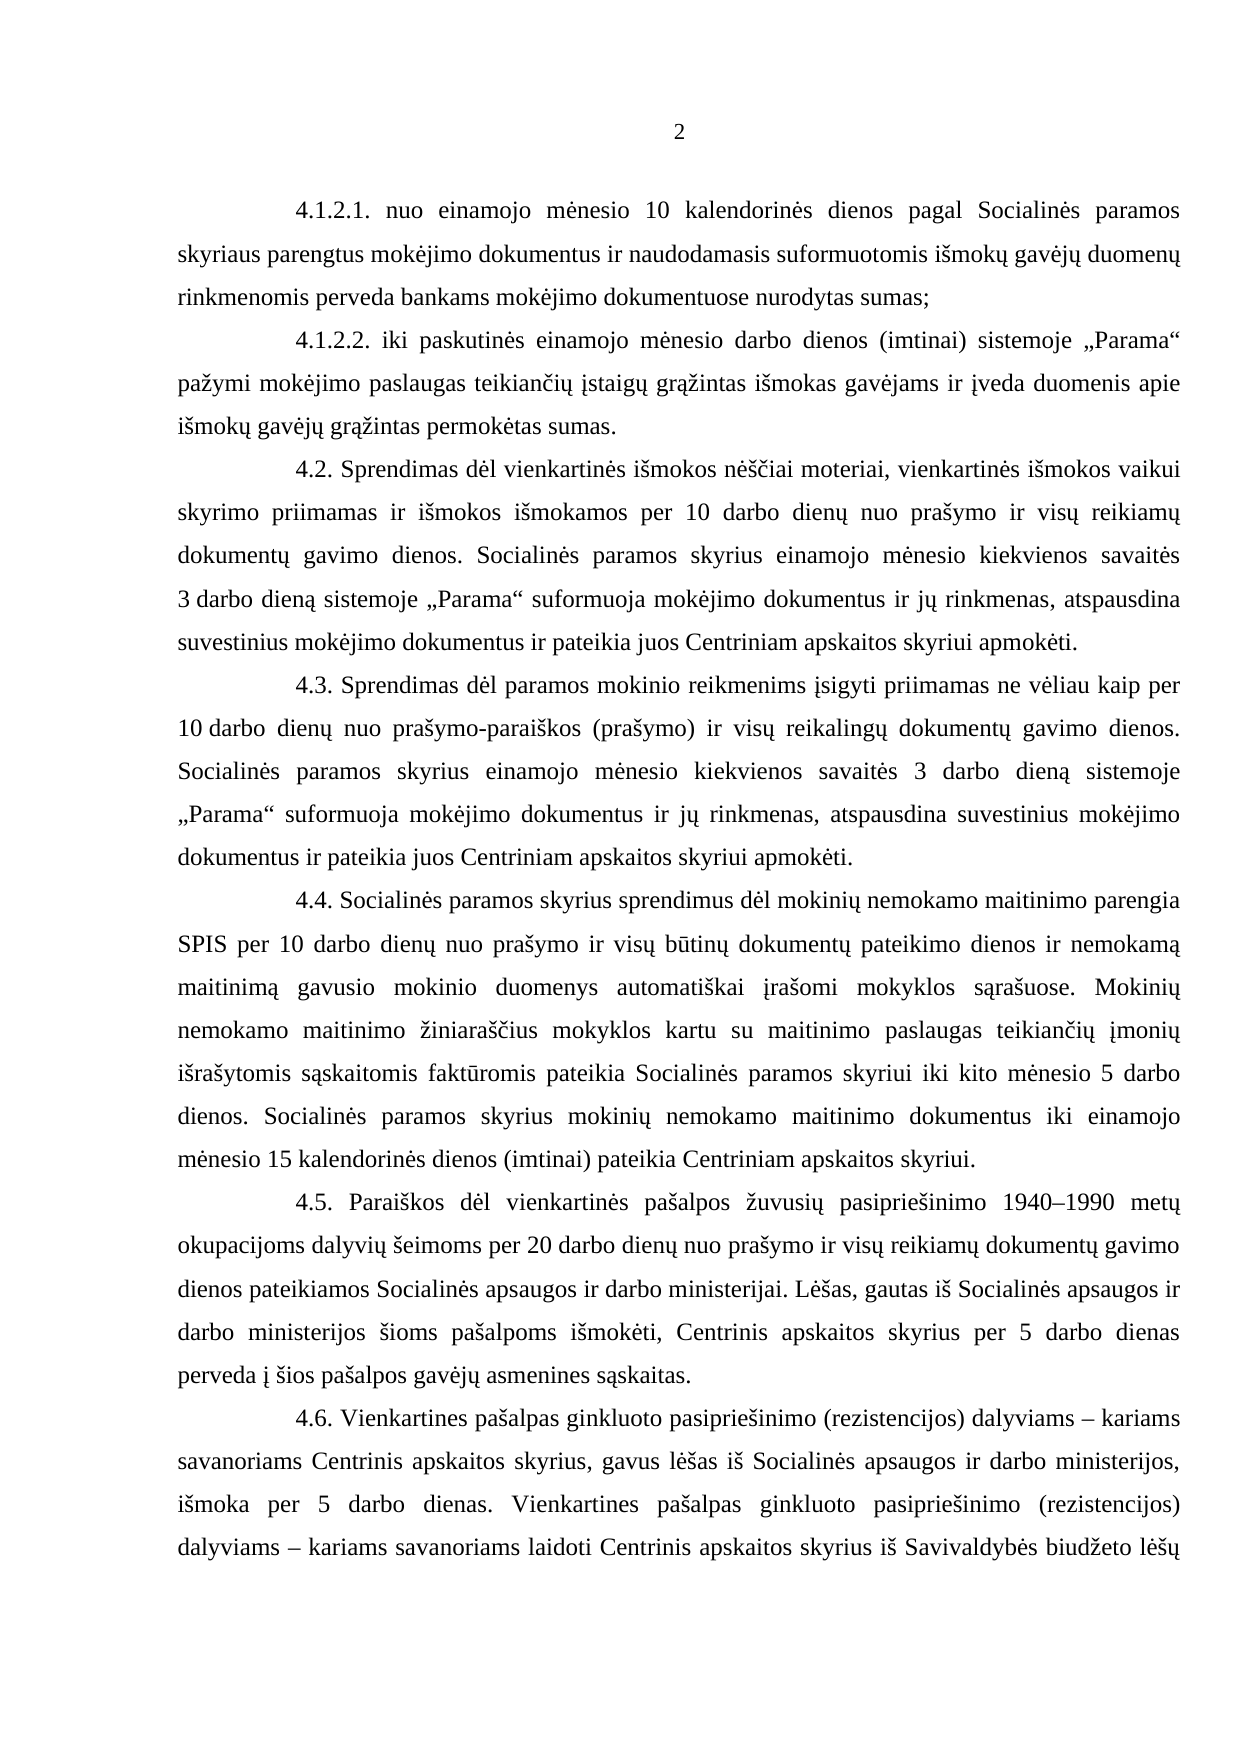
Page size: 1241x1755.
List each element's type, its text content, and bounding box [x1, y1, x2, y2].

text 4.1.2.2. iki paskutinės einamojo mėnesio darbo dienos (imtinai) sistemoje „Parama“ pažymi mokėjimo paslaugas teikiančių įstaigų grąžintas išmokas gavėjams ir įveda duomenis apie išmokų gavėjų grąžintas permokėtas sumas. [177, 325, 1181, 440]
text 4.6. Vienkartines pašalpas ginkluoto pasipriešinimo (rezistencijos) dalyviams – kariams savanoriams Centrinis apskaitos skyrius, gavus lėšas iš Socialinės apsaugos ir darbo ministerijos, išmoka per 5 darbo dienas. Vienkartines pašalpas ginkluoto pasipriešinimo (rezistencijos) dalyviams – kariams savanoriams laidoti Centrinis apskaitos skyrius iš Savivaldybės biudžeto lėšų [177, 1403, 1181, 1561]
text 4.5. Paraiškos dėl vienkartinės pašalpos žuvusių pasipriešinimo 1940–1990 metų okupacijoms dalyvių šeimoms per 20 darbo dienų nuo prašymo ir visų reikiamų dokumentų gavimo dienos pateikiamos Socialinės apsaugos ir darbo ministerijai. Lėšas, gautas iš Socialinės apsaugos ir darbo ministerijos šioms pašalpoms išmokėti, Centrinis apskaitos skyrius per 5 darbo dienas perveda į šios pašalpos gavėjų asmenines sąskaitas. [177, 1187, 1181, 1389]
text 4.1.2.1. nuo einamojo mėnesio 10 kalendorinės dienos pagal Socialinės paramos skyriaus parengtus mokėjimo dokumentus ir naudodamasis suformuotomis išmokų gavėjų duomenų rinkmenomis perveda bankams mokėjimo dokumentuose nurodytas sumas; [177, 196, 1181, 311]
text 4.2. Sprendimas dėl vienkartinės išmokos nėščiai moteriai, vienkartinės išmokos vaikui skyrimo priimamas ir išmokos išmokamos per 10 darbo dienų nuo prašymo ir visų reikiamų dokumentų gavimo dienos. Socialinės paramos skyrius einamojo mėnesio kiekvienos savaitės 3 darbo dieną sistemoje „Parama“ suformuoja mokėjimo dokumentus ir jų rinkmenas, atspausdina suvestinius mokėjimo dokumentus ir pateikia juos Centriniam apskaitos skyriui apmokėti. [177, 454, 1181, 656]
text 4.4. Socialinės paramos skyrius sprendimus dėl mokinių nemokamo maitinimo parengia SPIS per 10 darbo dienų nuo prašymo ir visų būtinų dokumentų pateikimo dienos ir nemokamą maitinimą gavusio mokinio duomenys automatiškai įrašomi mokyklos sąrašuose. Mokinių nemokamo maitinimo žiniaraščius mokyklos kartu su maitinimo paslaugas teikiančių įmonių išrašytomis sąskaitomis faktūromis pateikia Socialinės paramos skyriui iki kito mėnesio 5 darbo dienos. Socialinės paramos skyrius mokinių nemokamo maitinimo dokumentus iki einamojo mėnesio 15 kalendorinės dienos (imtinai) pateikia Centriniam apskaitos skyriui. [177, 886, 1181, 1173]
text 4.3. Sprendimas dėl paramos mokinio reikmenims įsigyti priimamas ne vėliau kaip per 10 darbo dienų nuo prašymo-paraiškos (prašymo) ir visų reikalingų dokumentų gavimo dienos. Socialinės paramos skyrius einamojo mėnesio kiekvienos savaitės 3 darbo dieną sistemoje „Parama“ suformuoja mokėjimo dokumentus ir jų rinkmenas, atspausdina suvestinius mokėjimo dokumentus ir pateikia juos Centriniam apskaitos skyriui apmokėti. [177, 670, 1181, 871]
